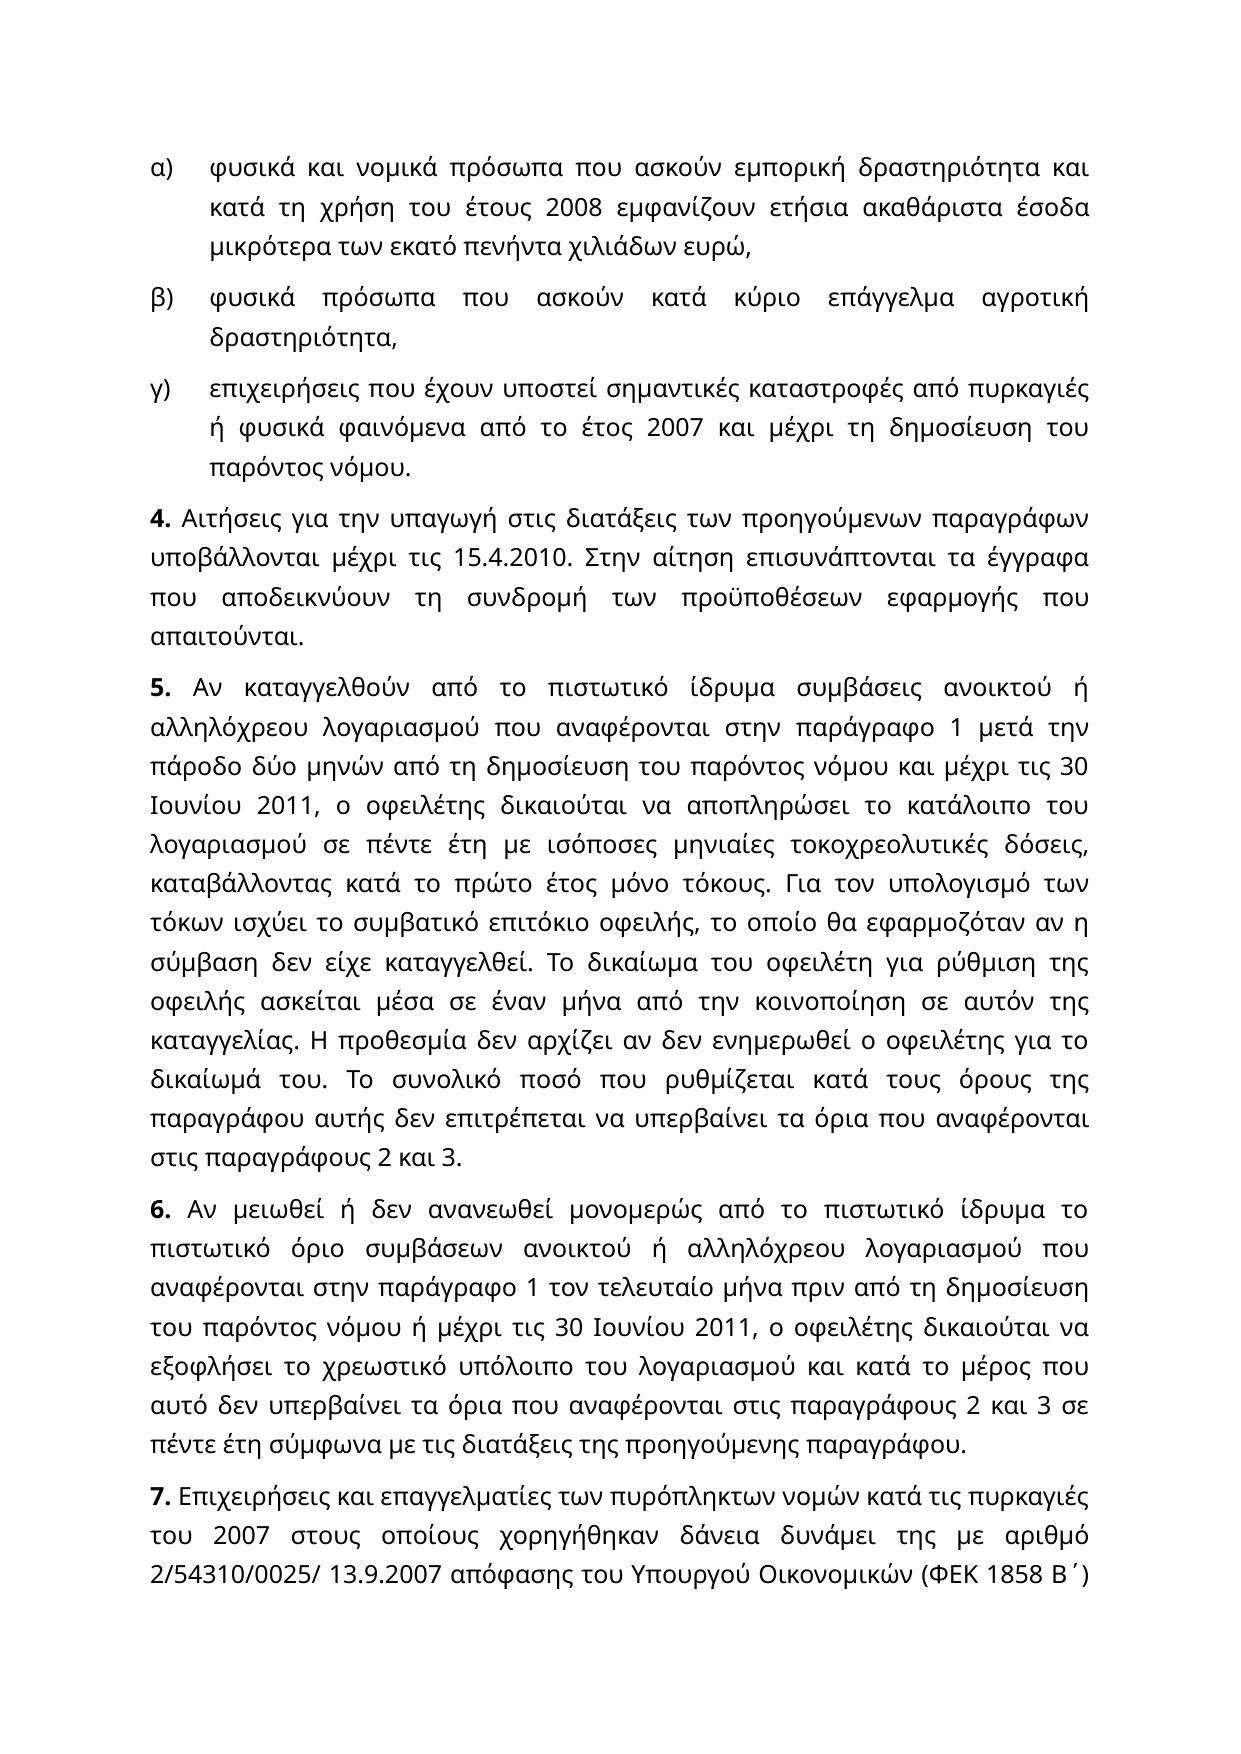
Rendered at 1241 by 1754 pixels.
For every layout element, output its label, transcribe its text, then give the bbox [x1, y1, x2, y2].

list α) φυσικά και νομικά πρόσωπα που ασκούν εμπορική δραστηριότητα και κατά τη χρήση του έτους 2008 εμφανίζουν ετήσια ακαθάριστα έσοδα μικρότερα των εκατό πενήντα χιλιάδων ευρώ, [150, 150, 1090, 262]
list γ) επιχειρήσεις που έχουν υποστεί σημαντικές καταστροφές από πυρκαγιές ή φυσικά φαινόμενα από το έτος 2007 και μέχρι τη δημοσίευση του παρόντος νόμου. [150, 371, 1090, 483]
text 4. Αιτήσεις για την υπαγωγή στις διατάξεις των προηγούμενων παραγράφων υποβάλλονται μέχρι τις 15.4.2010. Στην αίτηση επισυνάπτονται τα έγγραφα που αποδεικνύουν τη συνδρομή των προϋποθέσεων εφαρμογής που απαιτούνται. [150, 501, 1090, 652]
text 7. Επιχειρήσεις και επαγγελματίες των πυρόπληκτων νομών κατά τις πυρκαγιές του 2007 στους οποίους χορηγήθηκαν δάνεια δυνάμει της με αριθμό 2/54310/0025/ 13.9.2007 απόφασης του Υπουργού Οικονομικών (ΦΕΚ 1858 B΄) [150, 1478, 1090, 1591]
text 6. Αν μειωθεί ή δεν ανανεωθεί μονομερώς από το πιστωτικό ίδρυμα το πιστωτικό όριο συμβάσεων ανοικτού ή αλληλόχρεου λογαριασμού που αναφέρονται στην παράγραφο 1 τον τελευταίο μήνα πριν από τη δημοσίευση του παρόντος νόμου ή μέχρι τις 30 Ιουνίου 2011, ο οφειλέτης δικαιούται να εξοφλήσει το χρεωστικό υπόλοιπο του λογαριασμού και κατά το μέρος που αυτό δεν υπερβαίνει τα όρια που αναφέρονται στις παραγράφους 2 και 3 σε πέντε έτη σύμφωνα με τις διατάξεις της προηγούμενης παραγράφου. [150, 1192, 1090, 1461]
text 5. Αν καταγγελθούν από το πιστωτικό ίδρυμα συμβάσεις ανοικτού ή αλληλόχρεου λογαριασμού που αναφέρονται στην παράγραφο 1 μετά την πάροδο δύο μηνών από τη δημοσίευση του παρόντος νόμου και μέχρι τις 30 Ιουνίου 2011, ο οφειλέτης δικαιούται να αποπληρώσει το κατάλοιπο του λογαριασμού σε πέντε έτη με ισόποσες μηνιαίες τοκοχρεολυτικές δόσεις, καταβάλλοντας κατά το πρώτο έτος μόνο τόκους. Για τον υπολογισμό των τόκων ισχύει το συμβατικό επιτόκιο οφειλής, το οποίο θα εφαρμοζόταν αν η σύμβαση δεν είχε καταγγελθεί. Το δικαίωμα του οφειλέτη για ρύθμιση της οφειλής ασκείται μέσα σε έναν μήνα από την κοινοποίηση σε αυτόν της καταγγελίας. Η προθεσμία δεν αρχίζει αν δεν ενημερωθεί ο οφειλέτης για το δικαίωμά του. Το συνολικό ποσό που ρυθμίζεται κατά τους όρους της παραγράφου αυτής δεν επιτρέπεται να υπερβαίνει τα όρια που αναφέρονται στις παραγράφους 2 και 3. [150, 670, 1090, 1174]
list β) φυσικά πρόσωπα που ασκούν κατά κύριο επάγγελμα αγροτική δραστηριότητα, [150, 280, 1090, 353]
